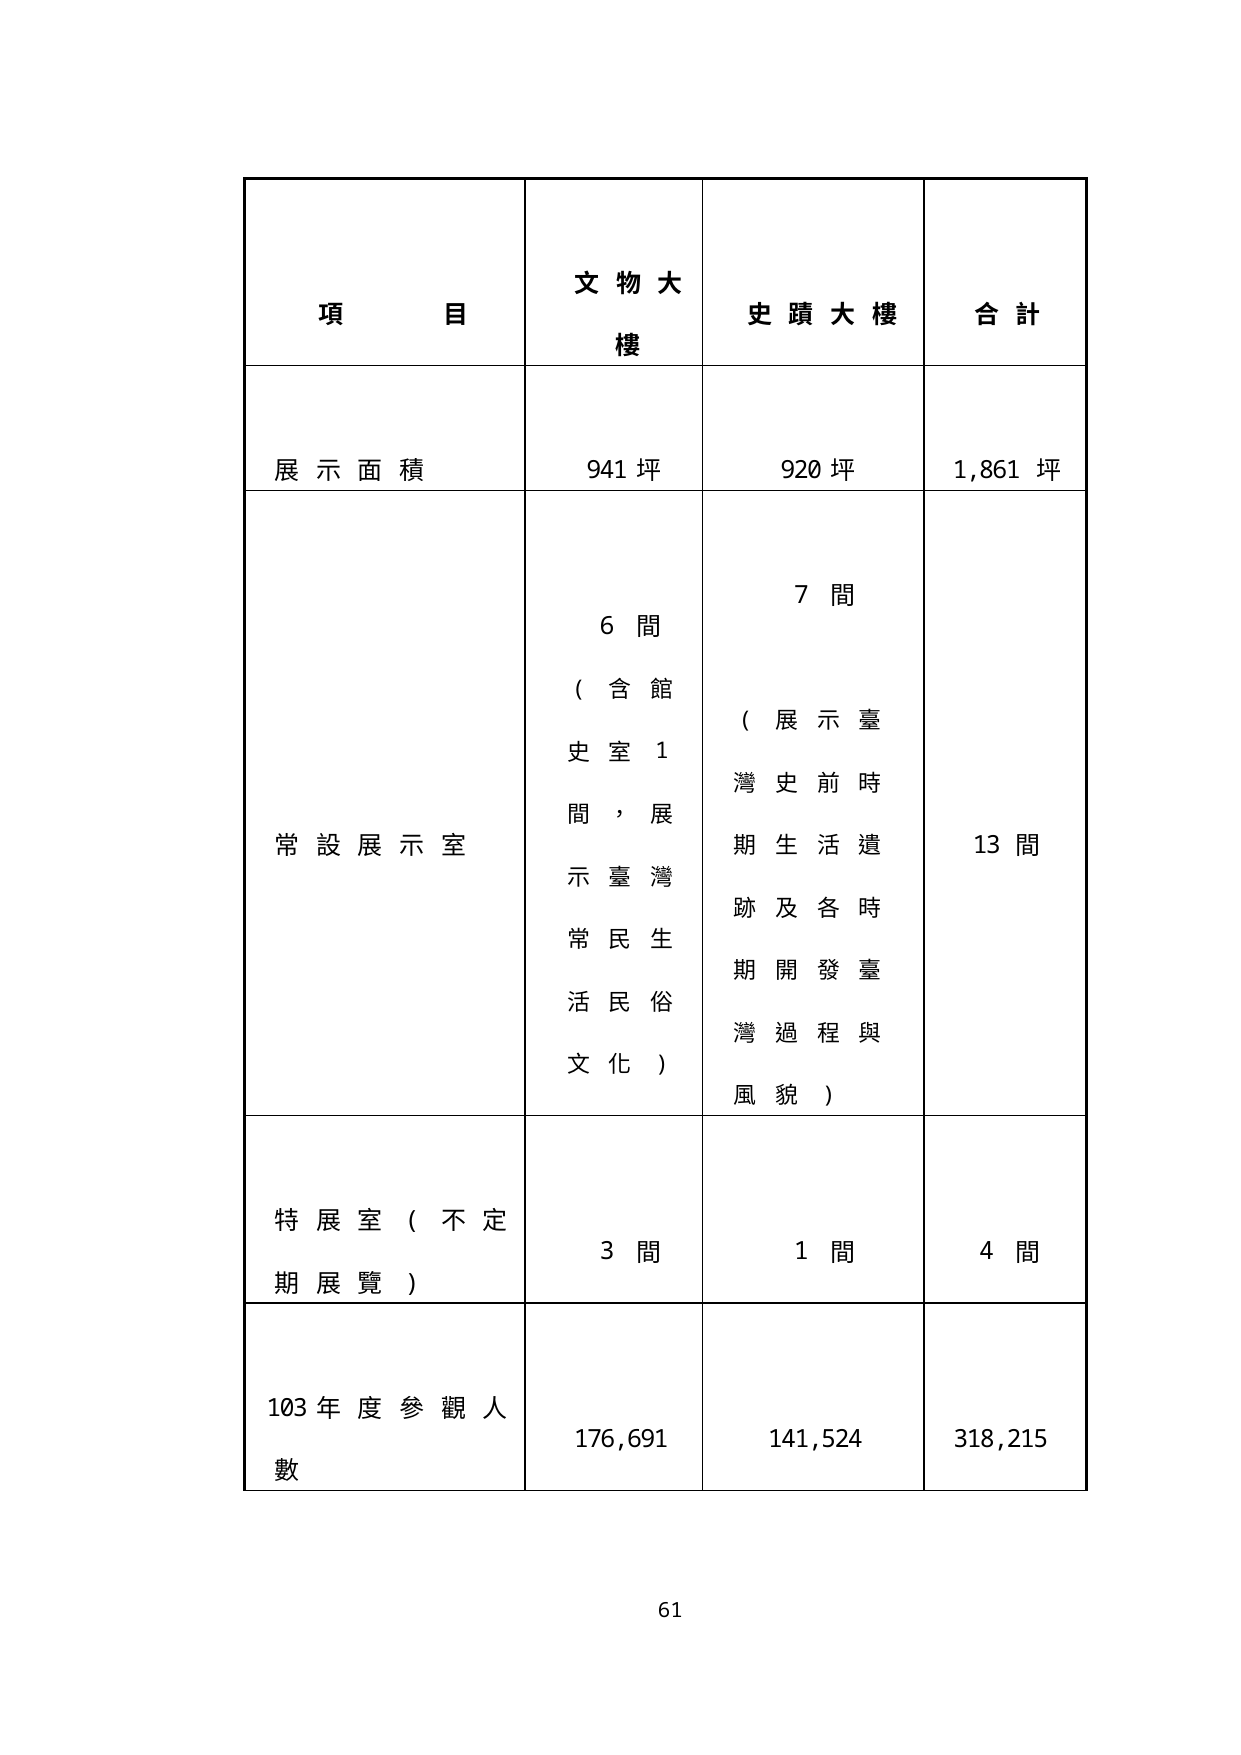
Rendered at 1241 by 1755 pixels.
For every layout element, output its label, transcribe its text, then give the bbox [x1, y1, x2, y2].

table_cell 特展室(不定期展覽) [246, 1116, 524, 1302]
table_header 合計 [925, 180, 1085, 365]
table_cell 920坪 [703, 366, 923, 490]
table_header 文物大樓 [526, 180, 702, 365]
table_header 項 目 [246, 180, 524, 365]
table_cell 318,215 [925, 1304, 1085, 1490]
table_cell 展示面積 [246, 366, 524, 490]
table_header 史蹟大樓 [703, 180, 923, 365]
table_cell 1間 [703, 1116, 923, 1302]
table_cell 7間 (展示臺灣史前時期生活遺跡及各時期開發臺灣過程與風貌) [703, 491, 923, 1114]
table_cell 4間 [925, 1116, 1085, 1302]
table_cell 141,524 [703, 1304, 923, 1490]
table_cell 3間 [526, 1116, 702, 1302]
table_cell 103年度參觀人數 [246, 1304, 524, 1490]
table_cell 1,861坪 [925, 366, 1085, 490]
table_cell 常設展示室 [246, 491, 524, 1114]
table_cell 6間 (含館史室1間，展示臺灣常民生活民俗文化) [526, 491, 702, 1114]
table_cell 941坪 [526, 366, 702, 490]
table_cell 176,691 [526, 1304, 702, 1490]
table_cell 13間 [925, 491, 1085, 1114]
